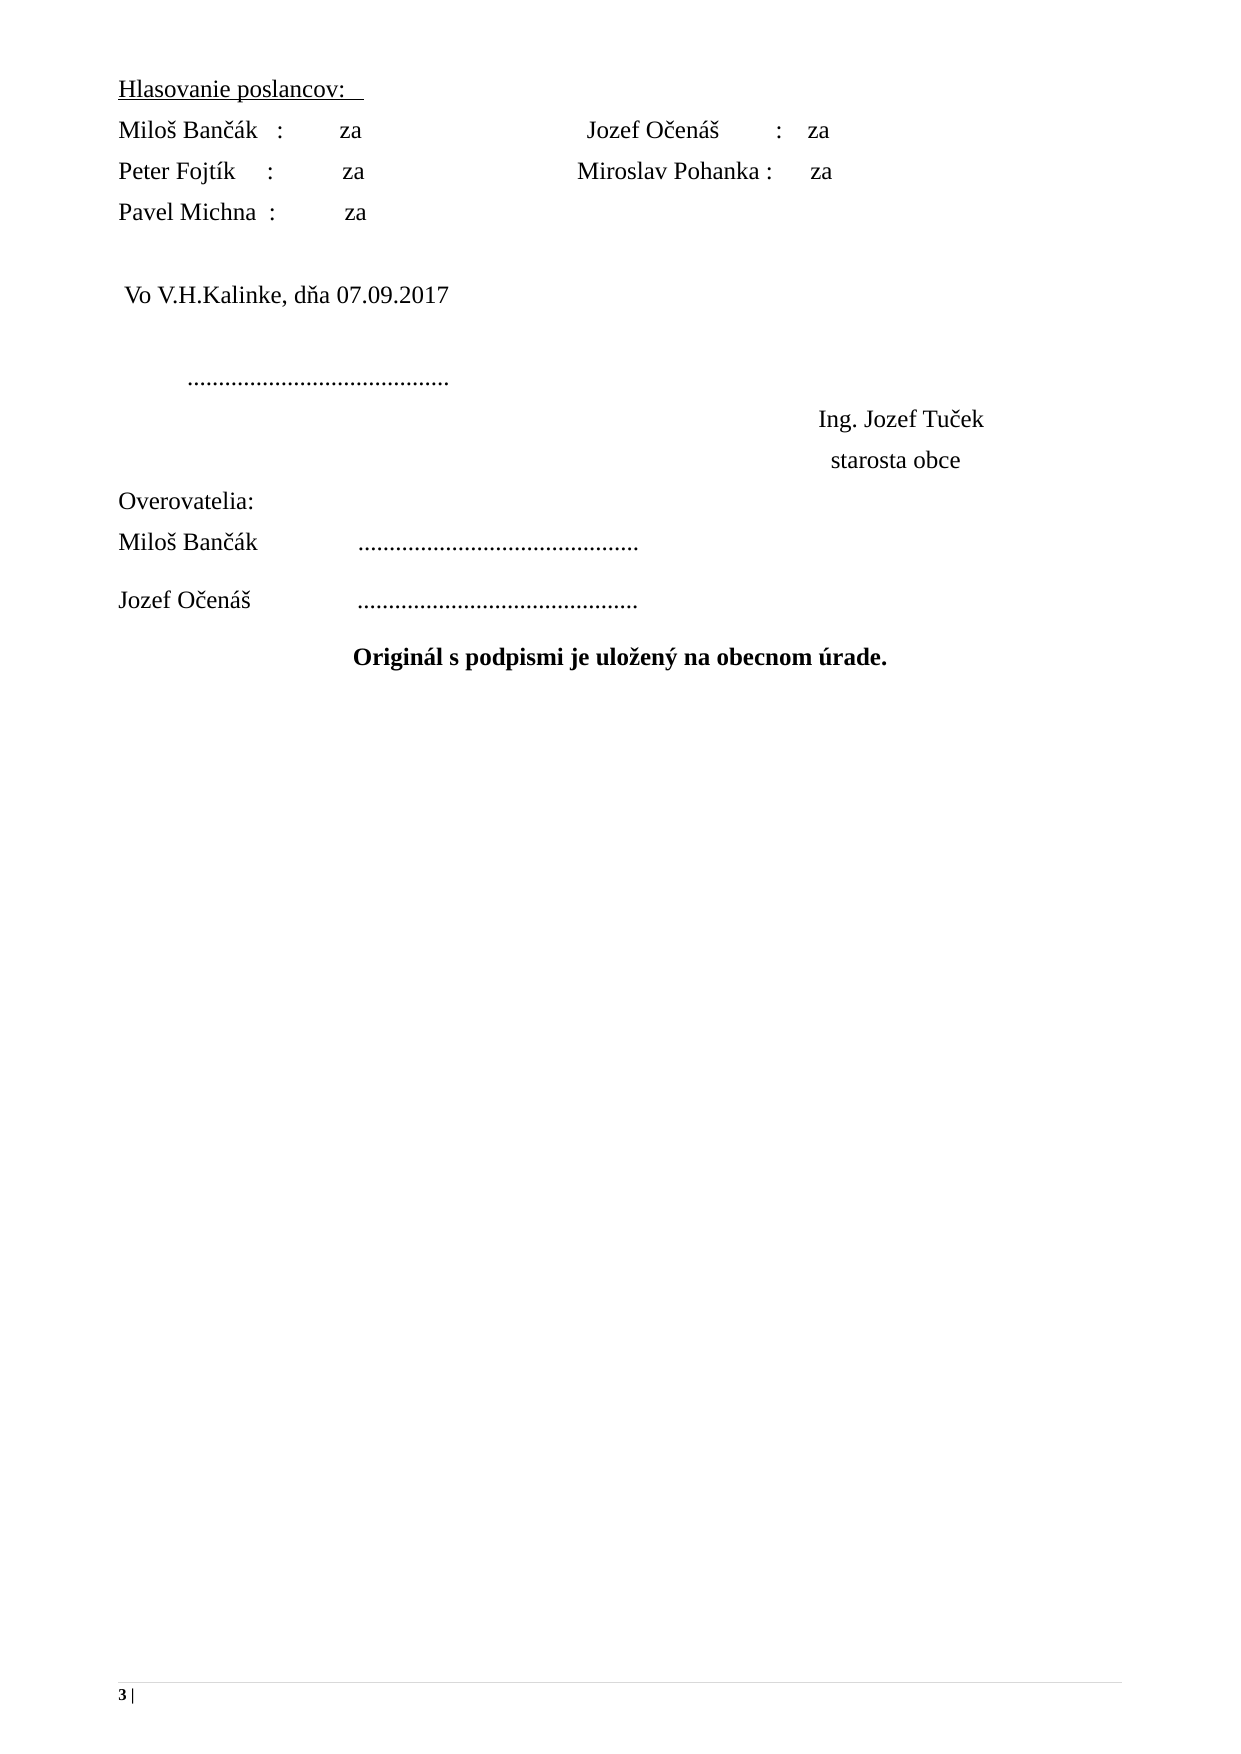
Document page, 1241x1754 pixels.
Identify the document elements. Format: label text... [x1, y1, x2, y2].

text Originál s podpismi je uložený na obecnom úrade. [118, 642, 1122, 671]
text Overovatelia: [118, 486, 1122, 515]
text Hlasovanie poslancov: [118, 74, 1122, 102]
text Jozef Očenáš ............................................. [118, 585, 1122, 614]
text .......................................... [118, 362, 1122, 391]
text Ing. Jozef Tuček [118, 404, 1122, 432]
text Miloš Bančák : za Jozef Očenáš : za [118, 115, 1122, 144]
text Pavel Michna : za [118, 197, 1122, 226]
text starosta obce [118, 445, 1122, 474]
text Miloš Bančák ............................................. [118, 527, 1122, 556]
text Peter Fojtík : za Miroslav Pohanka : za [118, 156, 1122, 185]
text Vo V.H.Kalinke, dňa 07.09.2017 [118, 280, 1122, 309]
